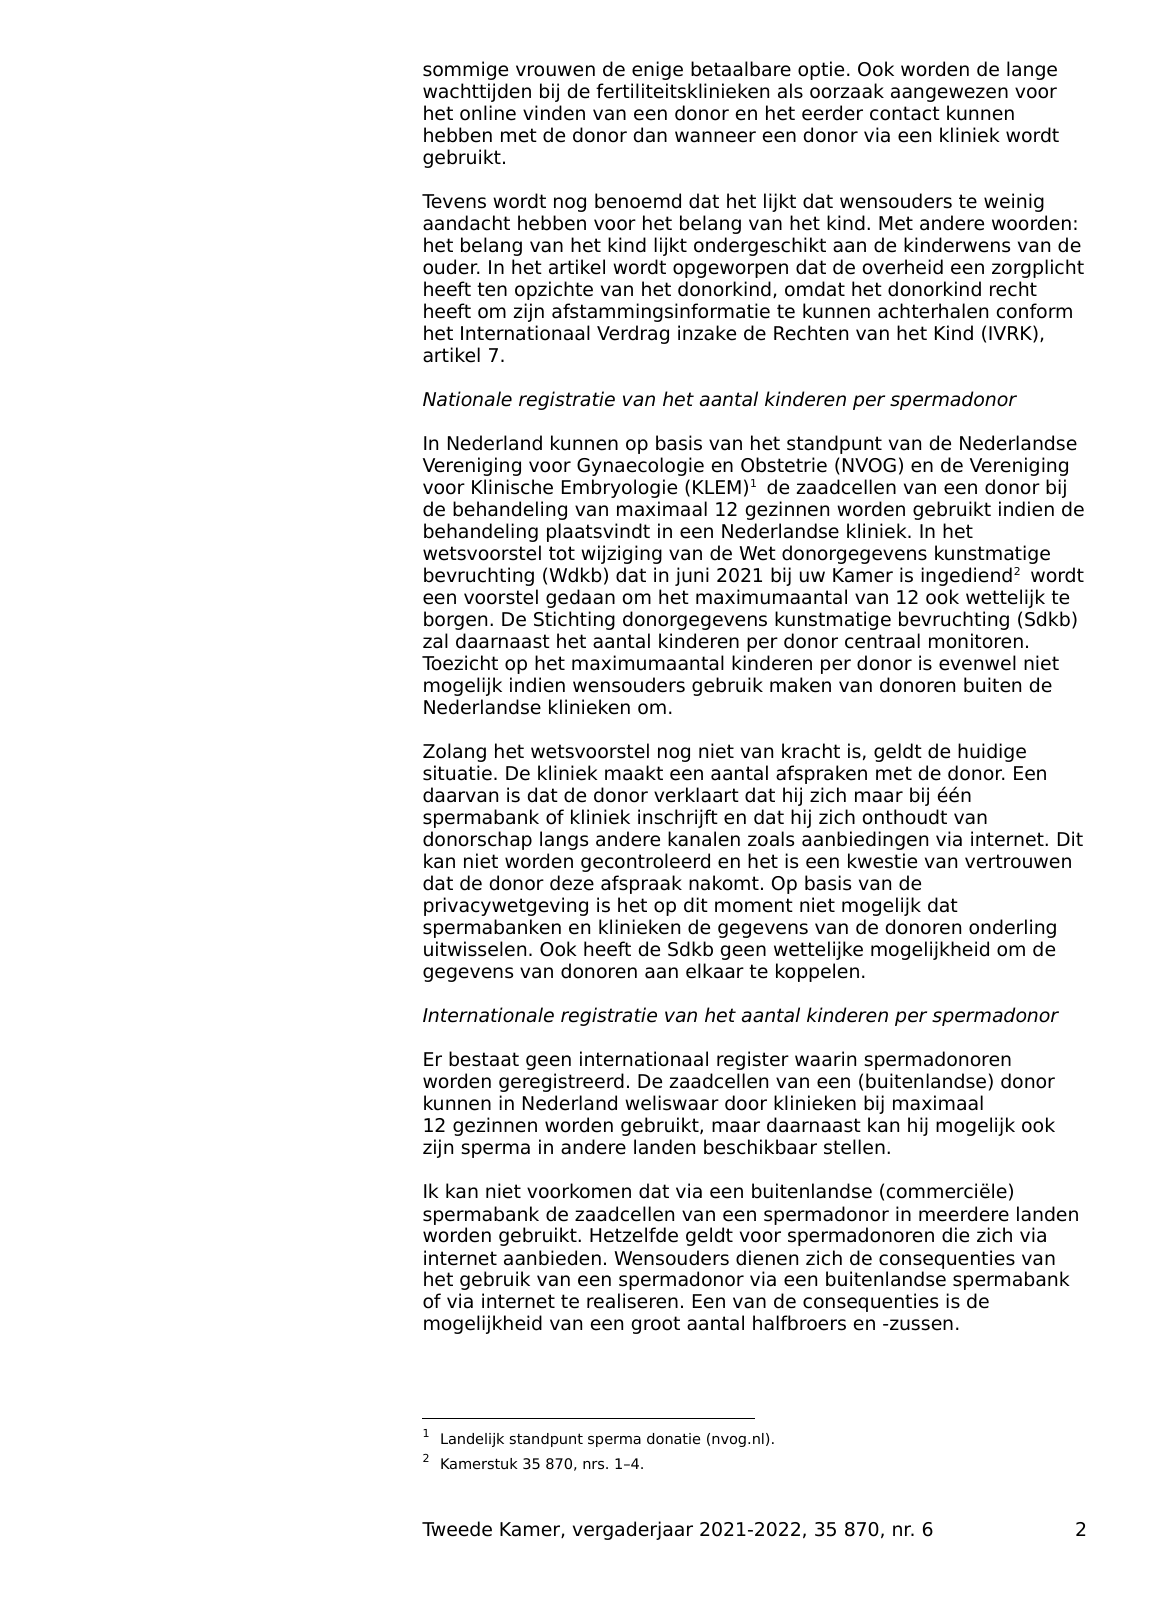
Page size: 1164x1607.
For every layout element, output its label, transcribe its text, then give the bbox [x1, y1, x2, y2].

subtitle Nationale registratie van het aantal kinderen per spermadonor [422, 389, 1087, 411]
text Er bestaat geen internationaal register waarin spermadonoren worden geregistreerd. De zaadcellen van een (buitenlandse) donor kunnen in Nederland weliswaar door klinieken bij maximaal 12 gezinnen worden gebruikt, maar daarnaast kan hij mogelijk ook zijn sperma in andere landen beschikbaar stellen. [422, 1049, 1087, 1159]
text Ik kan niet voorkomen dat via een buitenlandse (commerciële) spermabank de zaadcellen van een spermadonor in meerdere landen worden gebruikt. Hetzelfde geldt voor spermadonoren die zich via internet aanbieden. Wensouders dienen zich de consequenties van het gebruik van een spermadonor via een buitenlandse spermabank of via internet te realiseren. Een van de consequenties is de mogelijkheid van een groot aantal halfbroers en -zussen. [422, 1181, 1087, 1335]
text Kamerstuk 35 870, nrs. 1–4. [422, 1452, 1087, 1474]
text Landelijk standpunt sperma donatie (nvog.nl). [422, 1427, 1087, 1449]
subtitle Internationale registratie van het aantal kinderen per spermadonor [422, 1005, 1087, 1027]
text Tevens wordt nog benoemd dat het lijkt dat wensouders te weinig aandacht hebben voor het belang van het kind. Met andere woorden: het belang van het kind lijkt ondergeschikt aan de kinderwens van de ouder. In het artikel wordt opgeworpen dat de overheid een zorgplicht heeft ten opzichte van het donorkind, omdat het donorkind recht heeft om zijn afstammingsinformatie te kunnen achterhalen conform het Internationaal Verdrag inzake de Rechten van het Kind (IVRK), artikel 7. [422, 191, 1087, 367]
text sommige vrouwen de enige betaalbare optie. Ook worden de lange wachttijden bij de fertiliteitsklinieken als oorzaak aangewezen voor het online vinden van een donor en het eerder contact kunnen hebben met de donor dan wanneer een donor via een kliniek wordt gebruikt. [422, 59, 1087, 169]
text Zolang het wetsvoorstel nog niet van kracht is, geldt de huidige situatie. De kliniek maakt een aantal afspraken met de donor. Een daarvan is dat de donor verklaart dat hij zich maar bij één spermabank of kliniek inschrijft en dat hij zich onthoudt van donorschap langs andere kanalen zoals aanbiedingen via internet. Dit kan niet worden gecontroleerd en het is een kwestie van vertrouwen dat de donor deze afspraak nakomt. Op basis van de privacywetgeving is het op dit moment niet mogelijk dat spermabanken en klinieken de gegevens van de donoren onderling uitwisselen. Ook heeft de Sdkb geen wettelijke mogelijkheid om de gegevens van donoren aan elkaar te koppelen. [422, 741, 1087, 983]
text In Nederland kunnen op basis van het standpunt van de Nederlandse Vereniging voor Gynaecologie en Obstetrie (NVOG) en de Vereniging voor Klinische Embryologie (KLEM) de zaadcellen van een donor bij de behandeling van maximaal 12 gezinnen worden gebruikt indien de behandeling plaatsvindt in een Nederlandse kliniek. In het wetsvoorstel tot wijziging van de Wet donorgegevens kunstmatige bevruchting (Wdkb) dat in juni 2021 bij uw Kamer is ingediend wordt een voorstel gedaan om het maximumaantal van 12 ook wettelijk te borgen. De Stichting donorgegevens kunstmatige bevruchting (Sdkb) zal daarnaast het aantal kinderen per donor centraal monitoren. Toezicht op het maximumaantal kinderen per donor is evenwel niet mogelijk indien wensouders gebruik maken van donoren buiten de Nederlandse klinieken om. [422, 433, 1087, 719]
